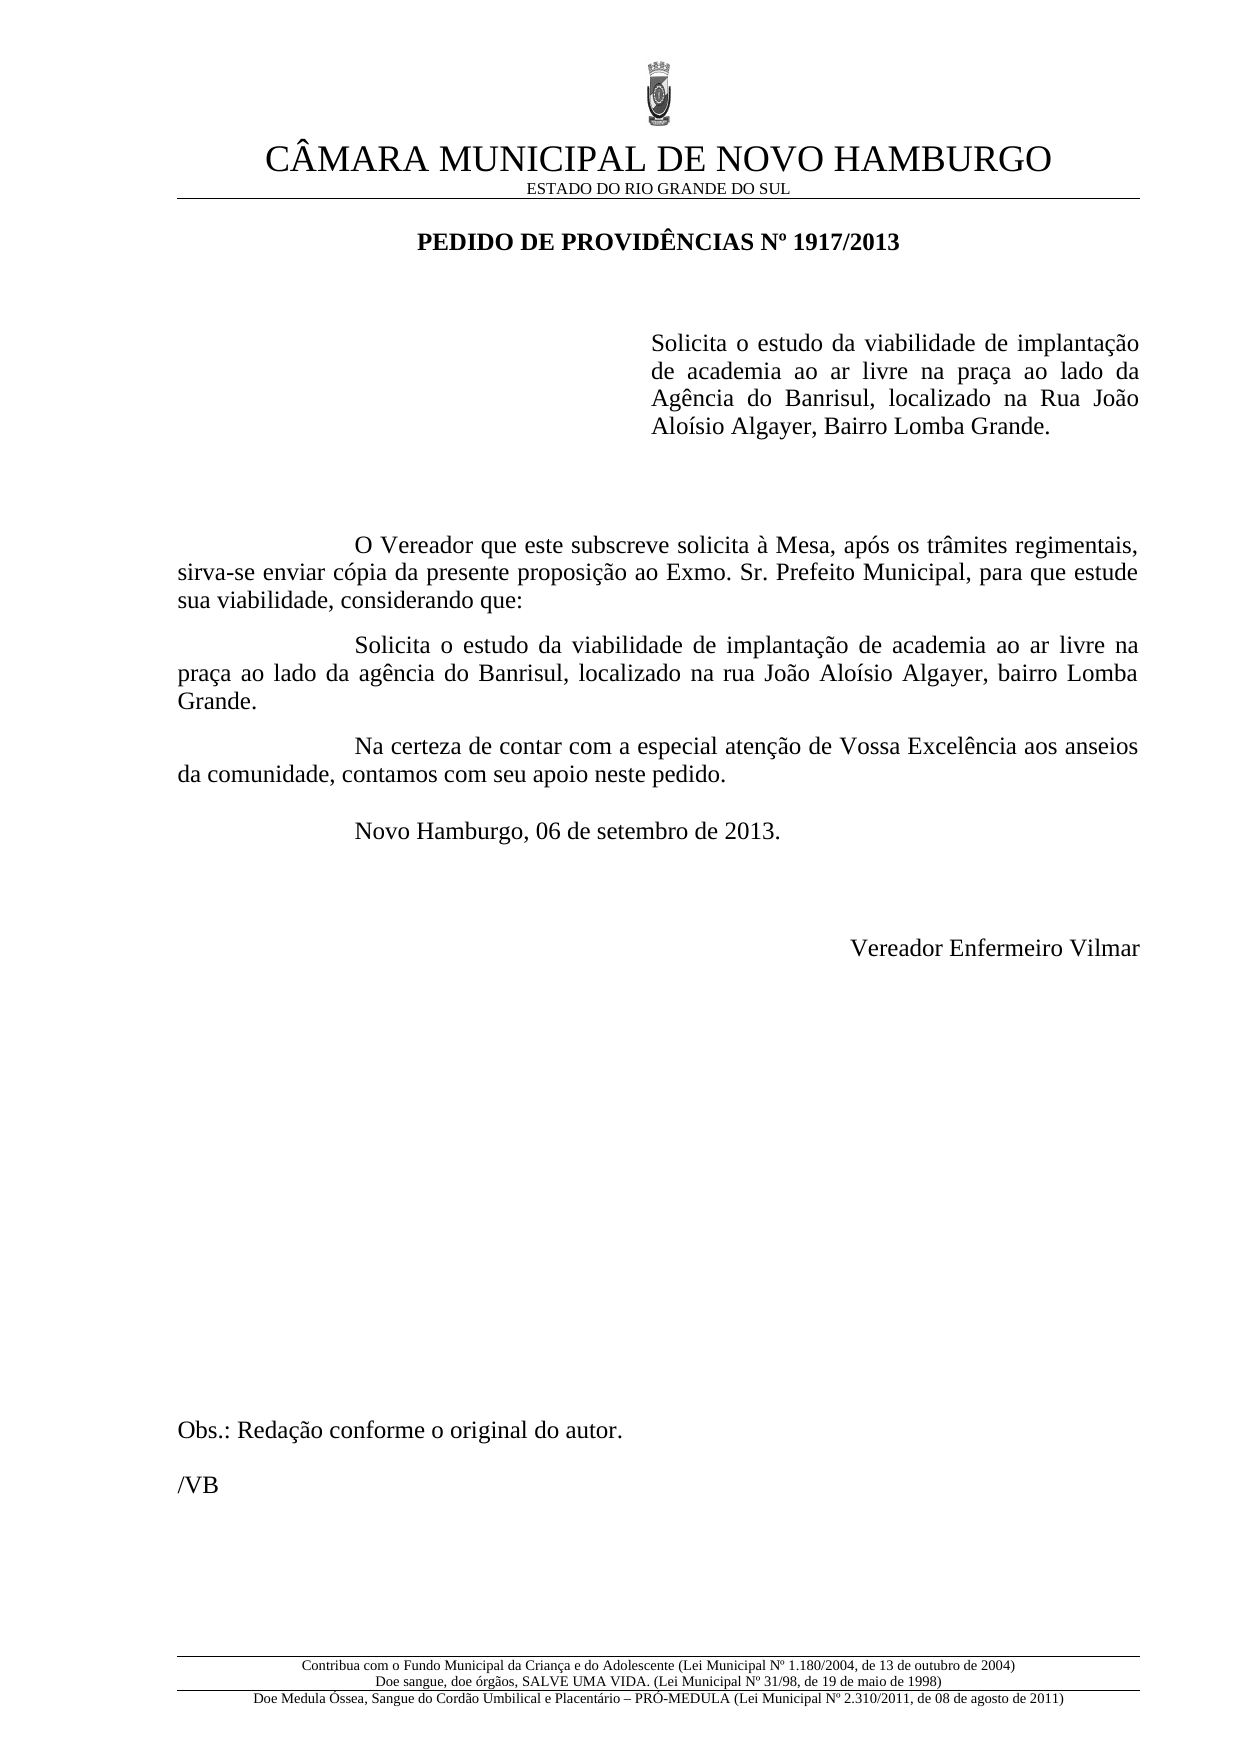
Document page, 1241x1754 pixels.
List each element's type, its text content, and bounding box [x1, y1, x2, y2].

text Solicita o estudo da viabilidade de implantação de academia ao ar livre na praça ao lado da Agência do Banrisul, localizado na Rua João Aloísio Algayer, Bairro Lomba Grande. [651, 329, 1140, 440]
text /VB [177, 1472, 1140, 1499]
text Vereador Enfermeiro Vilmar [177, 934, 1140, 961]
text PEDIDO DE PROVIDÊNCIAS Nº 1917/2013 [177, 228, 1140, 256]
text O Vereador que este subscreve solicita à Mesa, após os trâmites regimentais, sirva-se enviar cópia da presente proposição ao Exmo. Sr. Prefeito Municipal, para que estude sua viabilidade, considerando que: [177, 531, 1140, 614]
text Solicita o estudo da viabilidade de implantação de academia ao ar livre na praça ao lado da agência do Banrisul, localizado na rua João Aloísio Algayer, bairro Lomba Grande. [177, 632, 1140, 715]
text Obs.: Redação conforme o original do autor. [177, 1416, 1140, 1444]
text Novo Hamburgo, 06 de setembro de 2013. [177, 817, 1140, 845]
text Na certeza de contar com a especial atenção de Vossa Excelência aos anseios da comunidade, contamos com seu apoio neste pedido. [177, 732, 1140, 788]
